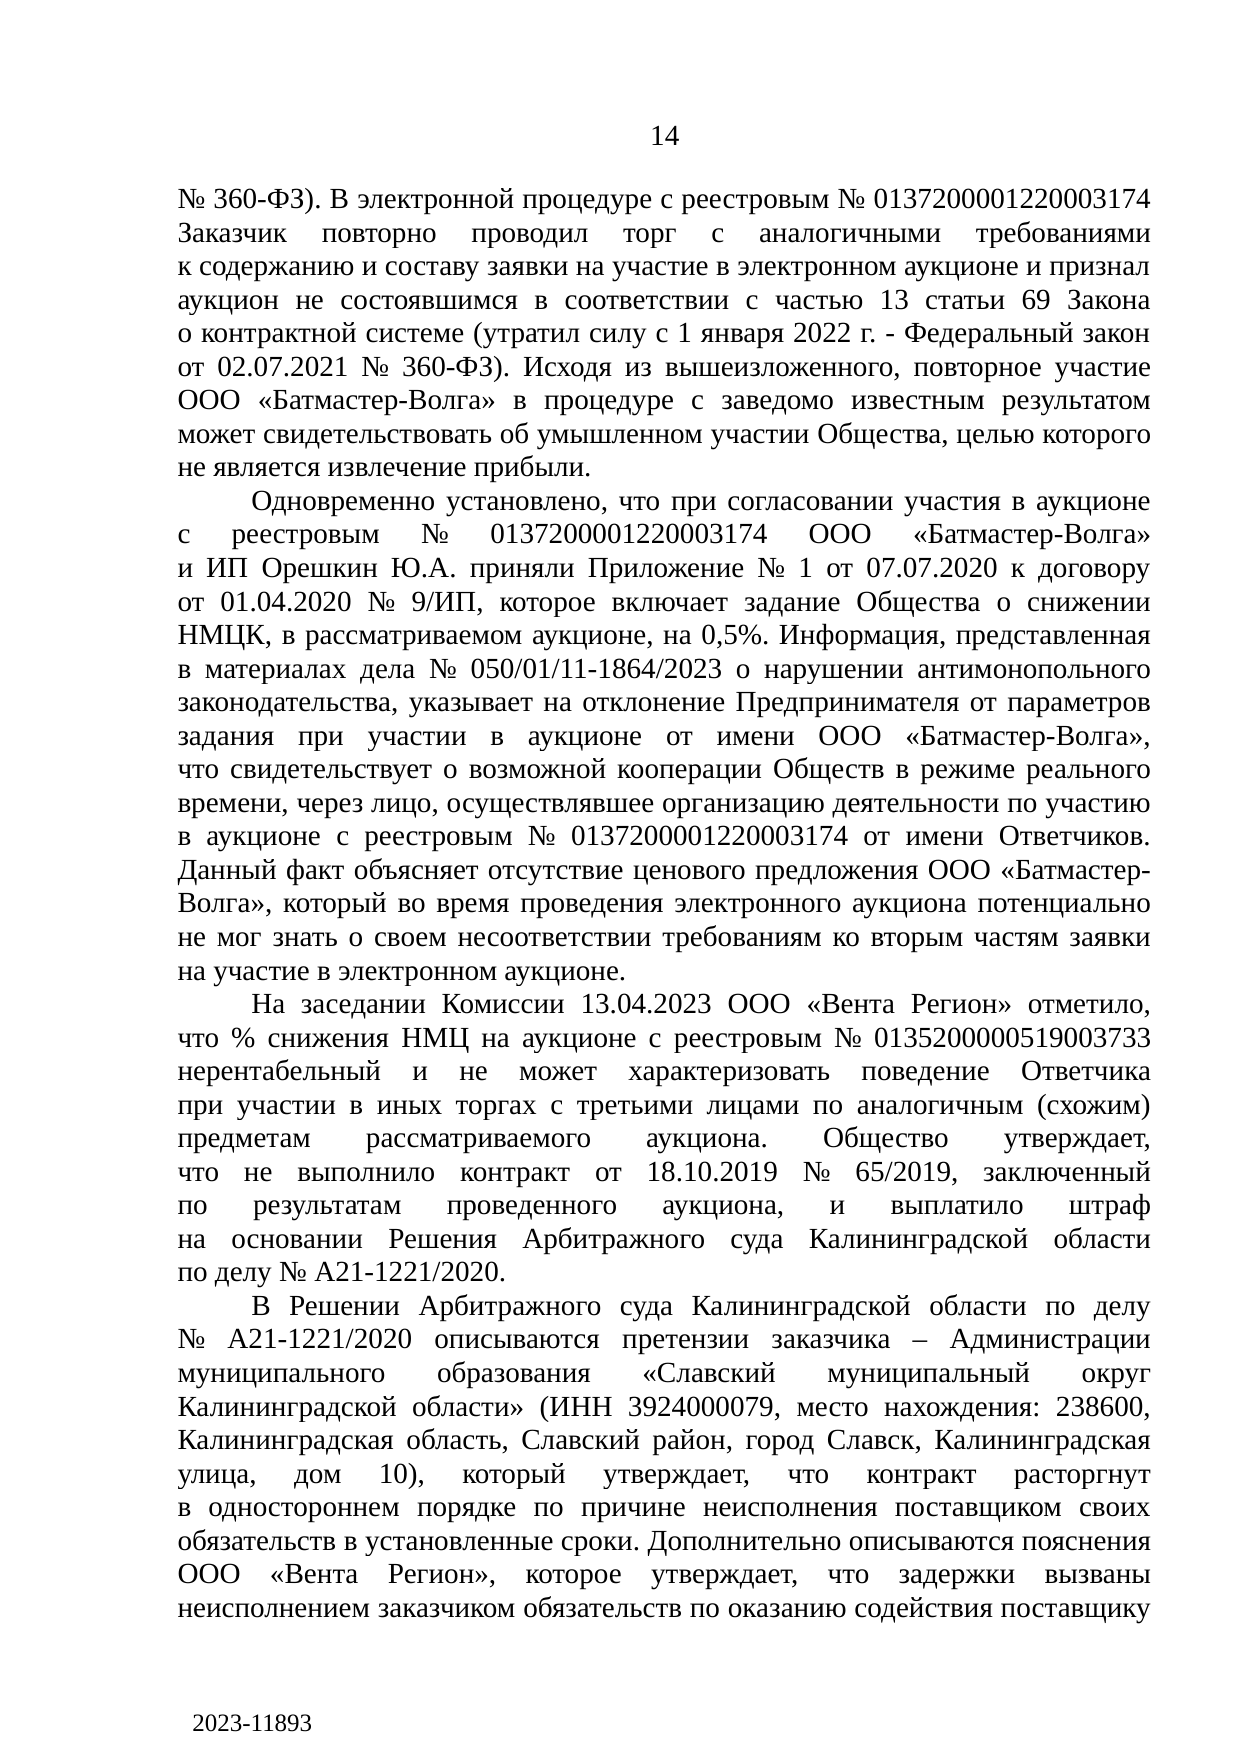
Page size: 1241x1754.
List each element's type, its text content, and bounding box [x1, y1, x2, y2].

text На заседании Комиссии 13.04.2023 ООО «Вента Регион» отметило, что % снижения НМЦ на аукционе с реестровым № 0135200000519003733 нерентабельный и не может характеризовать поведение Ответчика при участии в иных торгах с третьими лицами по аналогичным (схожим) предметам рассматриваемого аукциона. Общество утверждает, что не выполнило контракт от 18.10.2019 № 65/2019, заключенный по результатам проведенного аукциона, и выплатило штраф на основании Решения Арбитражного суда Калининградской области по делу № А21-1221/2020. [177, 986, 1152, 1288]
text № 360-ФЗ). В электронной процедуре с реестровым № 0137200001220003174 Заказчик повторно проводил торг с аналогичными требованиями к содержанию и составу заявки на участие в электронном аукционе и признал аукцион не состоявшимся в соответствии с частью 13 статьи 69 Закона о контрактной системе (утратил силу с 1 января 2022 г. - Федеральный закон от 02.07.2021 № 360-ФЗ). Исходя из вышеизложенного, повторное участие ООО «Батмастер-Волга» в процедуре с заведомо известным результатом может свидетельствовать об умышленном участии Общества, целью которого не является извлечение прибыли. [177, 181, 1152, 483]
text Одновременно установлено, что при согласовании участия в аукционе с реестровым № 0137200001220003174 ООО «Батмастер-Волга» и ИП Орешкин Ю.А. приняли Приложение № 1 от 07.07.2020 к договору от 01.04.2020 № 9/ИП, которое включает задание Общества о снижении НМЦК, в рассматриваемом аукционе, на 0,5%. Информация, представленная в материалах дела № 050/01/11-1864/2023 о нарушении антимонопольного законодательства, указывает на отклонение Предпринимателя от параметров задания при участии в аукционе от имени ООО «Батмастер-Волга», что свидетельствует о возможной кооперации Обществ в режиме реального времени, через лицо, осуществлявшее организацию деятельности по участию в аукционе с реестровым № 0137200001220003174 от имени Ответчиков. Данный факт объясняет отсутствие ценового предложения ООО «Батмастер-Волга», который во время проведения электронного аукциона потенциально не мог знать о своем несоответствии требованиям ко вторым частям заявки на участие в электронном аукционе. [177, 483, 1152, 986]
text В Решении Арбитражного суда Калининградской области по делу № А21-1221/2020 описываются претензии заказчика – Администрации муниципального образования «Славский муниципальный округ Калининградской области» (ИНН 3924000079, место нахождения: 238600, Калининградская область, Славский район, город Славск, Калининградская улица, дом 10), который утверждает, что контракт расторгнут в одностороннем порядке по причине неисполнения поставщиком своих обязательств в установленные сроки. Дополнительно описываются пояснения ООО «Вента Регион», которое утверждает, что задержки вызваны неисполнением заказчиком обязательств по оказанию содействия поставщику [177, 1288, 1152, 1623]
